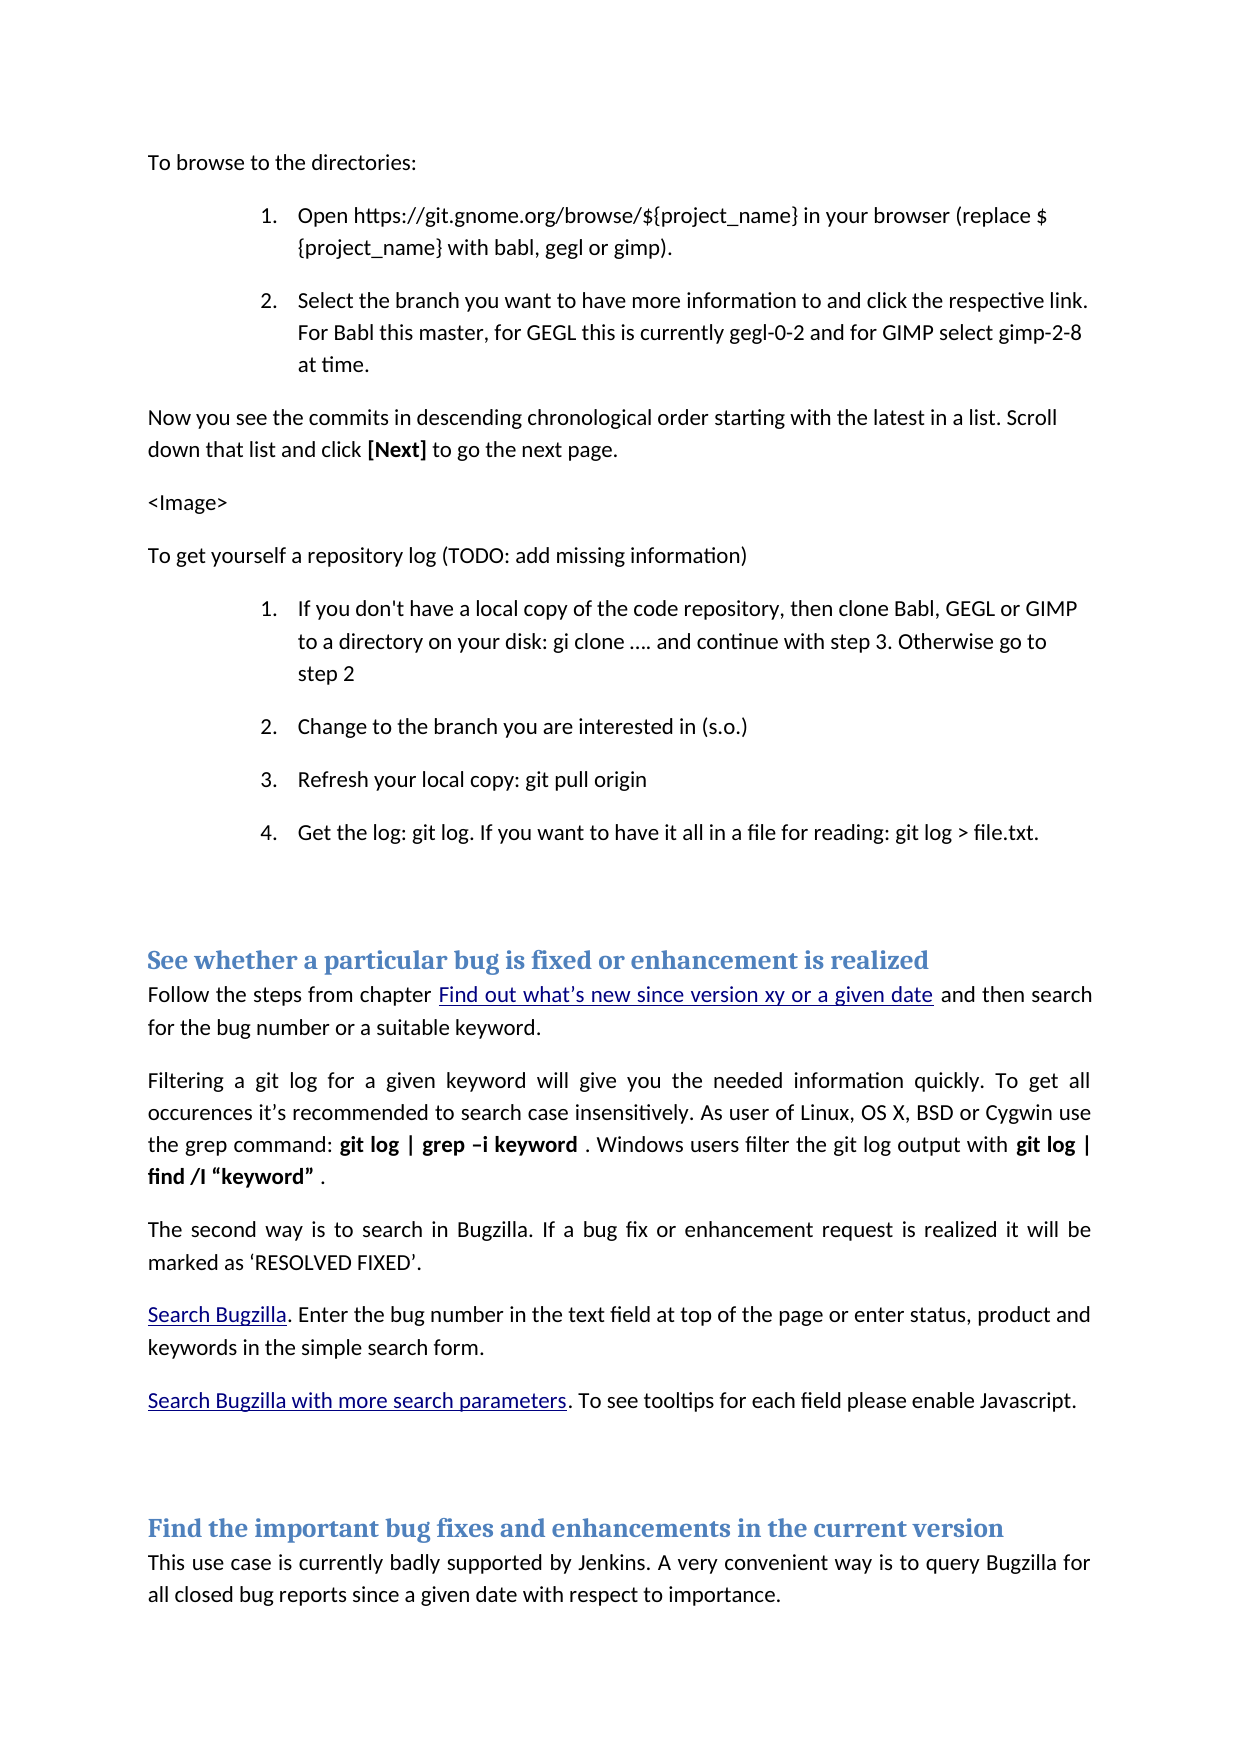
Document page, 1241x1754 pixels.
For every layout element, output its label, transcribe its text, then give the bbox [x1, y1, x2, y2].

text Search Bugzilla. Enter the bug number in the text field at top of the page or enter status, product and keywords in the simple search form. [148, 1301, 1093, 1361]
text To get yourself a repository log (TODO: add missing information) [148, 542, 1093, 569]
subtitle See whether a particular bug is fixed or enhancement is realized [148, 945, 1093, 976]
text Search Bugzilla with more search parameters. To see tooltips for each field please enable Javascript. [148, 1386, 1093, 1414]
subtitle Find the important bug fixes and enhancements in the current version [148, 1513, 1093, 1544]
text Filtering a git log for a given keyword will give you the needed information quickly. To get all occurences it’s recommended to search case insensitively. As user of Linux, OS X, BSD or Cygwin use the grep command: git log | grep –i keyword . Windows users filter the git log output with git log | find /I “keyword” . [148, 1066, 1093, 1190]
list If you don't have a local copy of the code repository, then clone Babl, GEGL or GIMP to a directory on your disk: gi clone …. and continue with step 3. Otherwise go to step 2 [260, 594, 1093, 687]
text To browse to the directories: [148, 148, 1093, 176]
text Follow the steps from chapter Find out what’s new since version xy or a given date and then search for the bug number or a suitable keyword. [148, 981, 1093, 1041]
text The second way is to search in Bugzilla. If a bug fix or enhancement request is realized it will be marked as ‘RESOLVED FIXED’. [148, 1215, 1093, 1276]
list Refresh your local copy: git pull origin [260, 765, 1093, 793]
list Select the branch you want to have more information to and click the respective link. For Babl this master, for GEGL this is currently gegl-0-2 and for GIMP select gimp-2-8 at time. [260, 286, 1093, 378]
list Open https://git.gnome.org/browse/${project_name} in your browser (replace ${project_name} with babl, gegl or gimp). [260, 201, 1093, 261]
list Change to the branch you are interested in (s.o.) [260, 712, 1093, 740]
text This use case is currently badly supported by Jenkins. A very convenient way is to query Bugzilla for all closed bug reports since a given date with respect to importance. [148, 1548, 1093, 1609]
text Now you see the commits in descending chronological order starting with the latest in a list. Scroll down that list and click [Next] to go the next page. [148, 403, 1093, 463]
text <Image> [148, 488, 1093, 517]
list Get the log: git log. If you want to have it all in a file for reading: git log > file.txt. [260, 818, 1093, 846]
